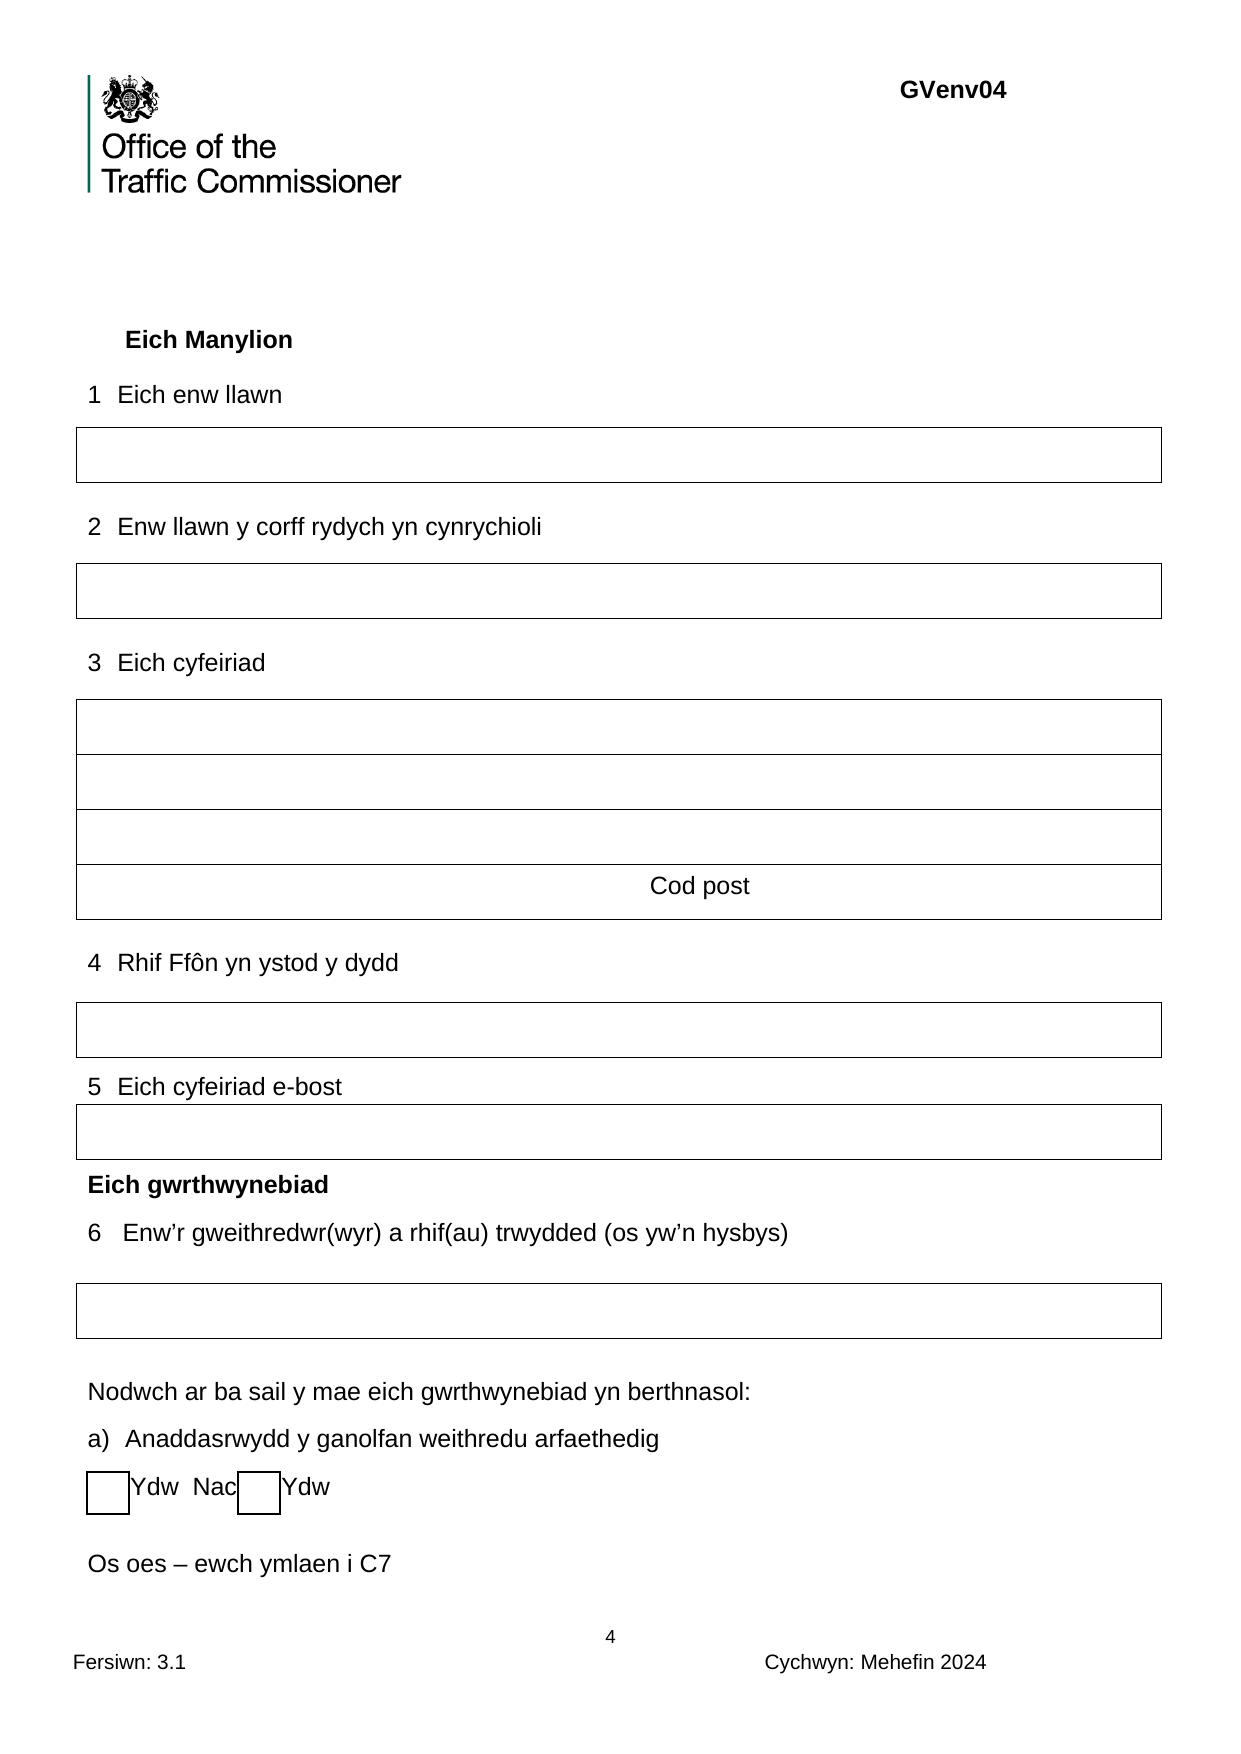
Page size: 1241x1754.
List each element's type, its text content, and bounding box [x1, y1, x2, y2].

table_header [77, 428, 1161, 482]
table_cell [77, 755, 1161, 809]
text Eich Manylion [125, 324, 1150, 353]
table_header [77, 1284, 1161, 1338]
table_header [77, 1003, 1161, 1057]
list Eich cyfeiriad [87, 648, 1150, 677]
table_cell Cod post [77, 865, 1161, 919]
text Eich gwrthwynebiad [87, 1170, 1150, 1198]
table_header [77, 700, 1161, 754]
list Rhif Ffôn yn ystod y dydd [87, 948, 1150, 977]
text [88, 1473, 128, 1501]
table_cell [77, 810, 1161, 864]
list Eich enw llawn [87, 380, 1150, 409]
table_header [77, 1105, 1161, 1159]
text [239, 1473, 279, 1501]
list Anaddasrwydd y ganolfan weithredu arfaethedig [87, 1424, 1150, 1453]
list Enw llawn y corff rydych yn cynrychioli [87, 512, 1150, 540]
text 6 Enw’r gweithredwr(wyr) a rhif(au) trwydded (os yw’n hysbys) [87, 1218, 1150, 1246]
table_header [77, 564, 1161, 618]
list Eich cyfeiriad e-bost [87, 1072, 1150, 1101]
text Os oes – ewch ymlaen i C7 [87, 1549, 1150, 1577]
text Nodwch ar ba sail y mae eich gwrthwynebiad yn berthnasol: [87, 1377, 1150, 1405]
text Ydw Nac [130, 1472, 237, 1501]
text Ydw [281, 1472, 1150, 1501]
